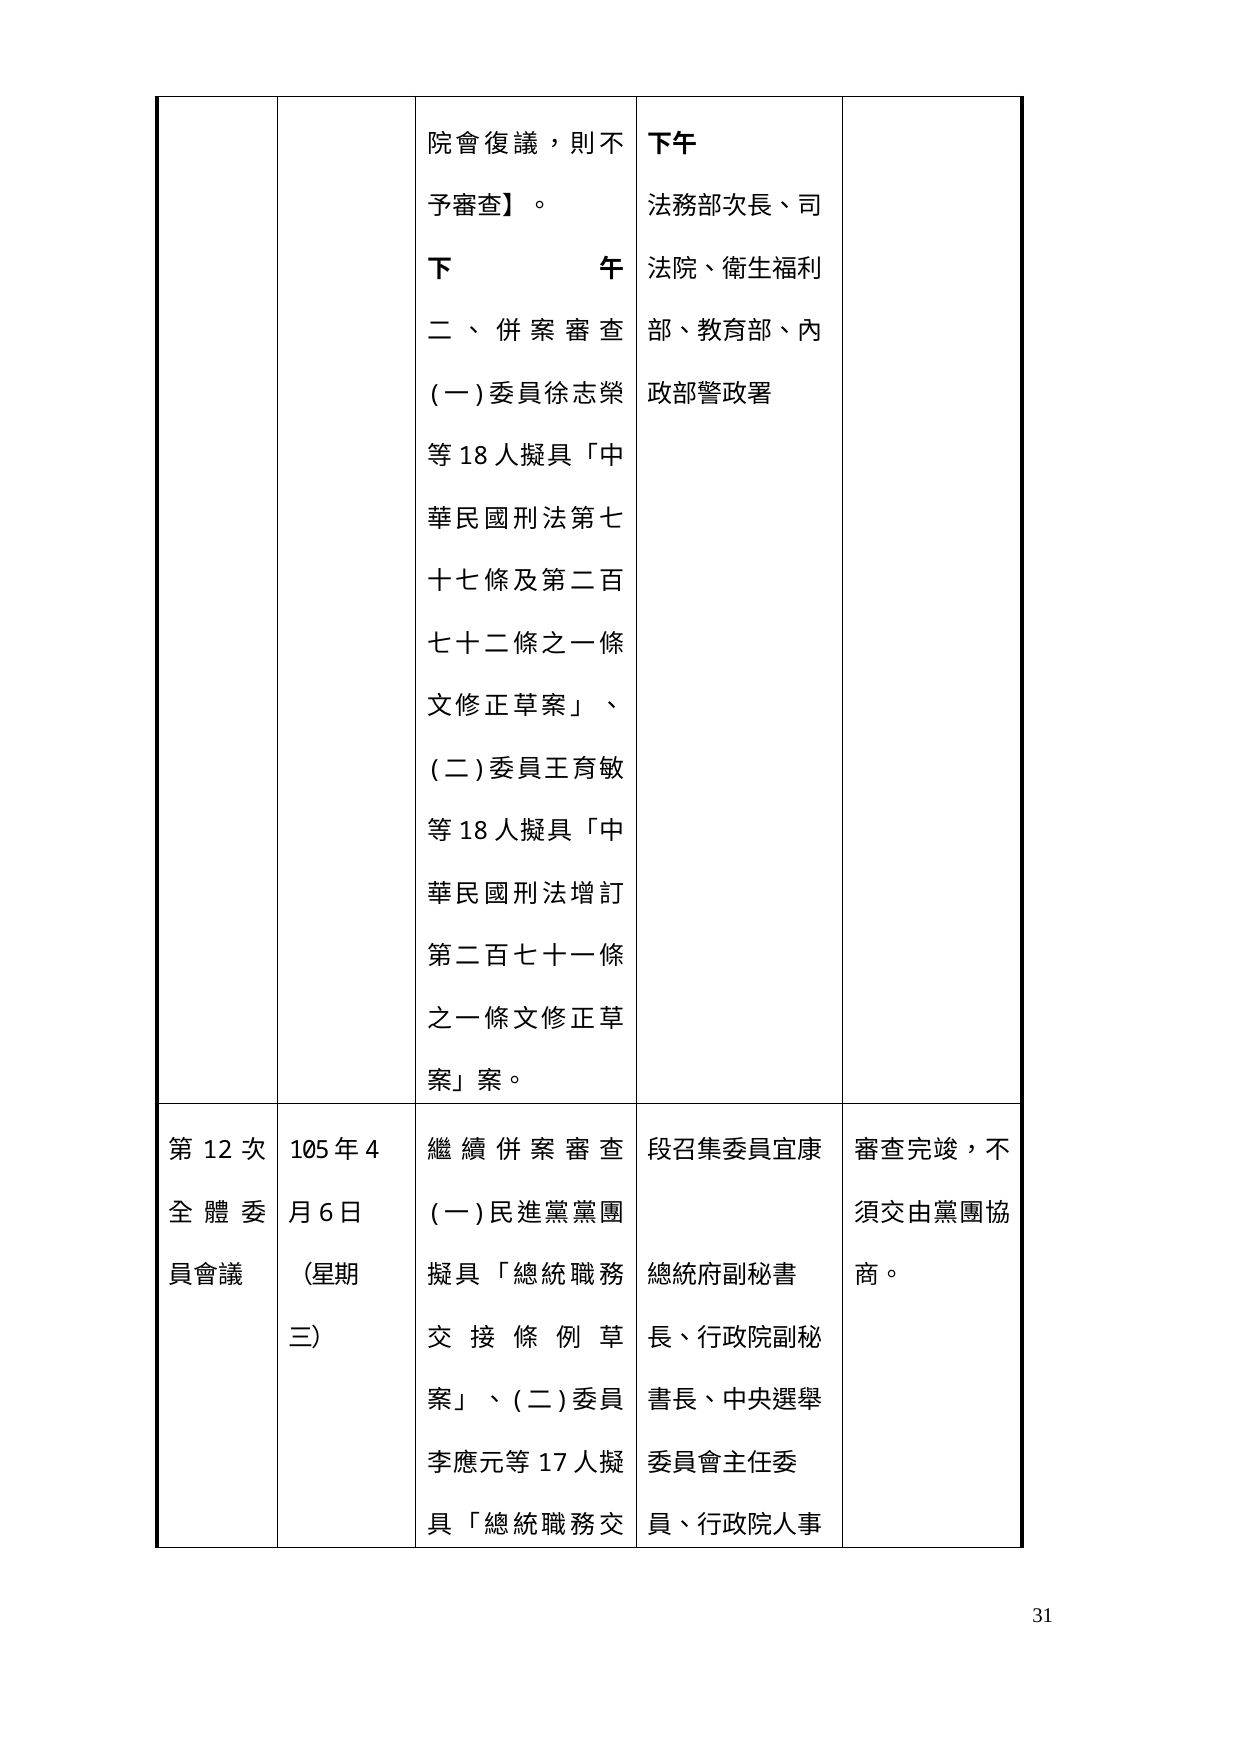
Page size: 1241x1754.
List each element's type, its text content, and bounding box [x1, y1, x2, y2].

table_cell 審查完竣，不須交由黨團協商。 [843, 1104, 1020, 1547]
table_cell 105年4月6日（星期三） [278, 1104, 415, 1547]
table_cell 院會復議，則不予審查】。 下午 二、併案審查(一)委員徐志榮等18人擬具「中華民國刑法第七十七條及第二百七十二條之一條文修正草案」、(二)委員王育敏等18人擬具「中華民國刑法增訂第二百七十一條之一條文修正草案」案。 [416, 97, 636, 1102]
table_cell 段召集委員宜康 總統府副秘書長、行政院副秘書長、中央選舉委員會主任委員、行政院人事 [637, 1104, 842, 1547]
table_cell 第12次全體委員會議 [159, 1104, 277, 1547]
table_cell [278, 97, 415, 1102]
table_cell 繼續併案審查(一)民進黨黨團擬具「總統職務交接條例草案」、(二)委員李應元等17人擬具「總統職務交 [416, 1104, 636, 1547]
table_cell 下午 法務部次長、司法院、衛生福利部、教育部、內政部警政署 [637, 97, 842, 1102]
table_cell [843, 97, 1020, 1102]
table_cell [159, 97, 277, 1102]
